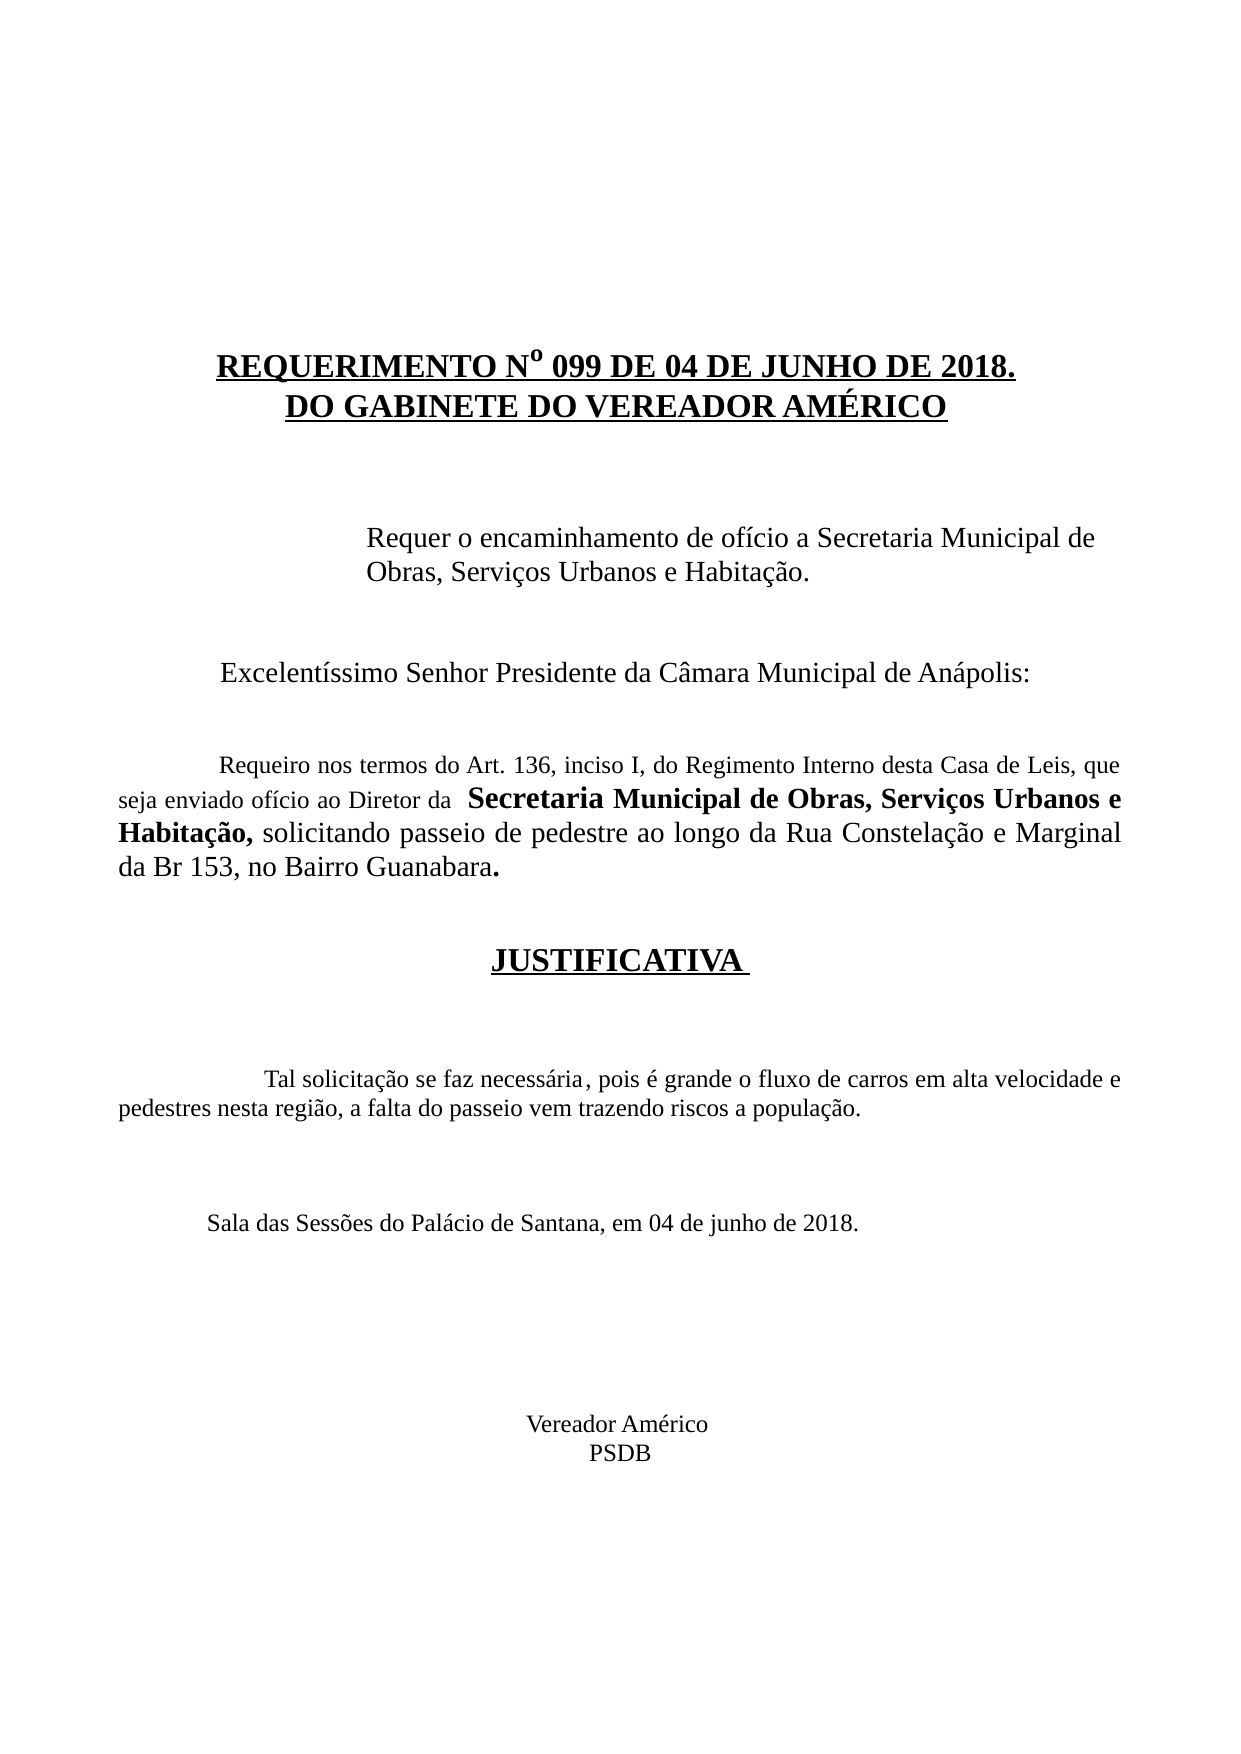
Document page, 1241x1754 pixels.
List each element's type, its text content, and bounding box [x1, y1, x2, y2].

text DO GABINETE DO VEREADOR AMÉRICO [118, 386, 1122, 425]
text Vereador Américo [118, 1409, 1122, 1438]
text Sala das Sessões do Palácio de Santana, em 04 de junho de 2018. [118, 1208, 1122, 1237]
text PSDB [118, 1438, 1122, 1467]
text JUSTIFICATIVA [118, 940, 1122, 978]
text Requer o encaminhamento de ofício a Secretaria Municipal de Obras, Serviços Urbanos e Habitação. [366, 521, 1122, 588]
text REQUERIMENTO Nº 099 DE 04 DE JUNHO DE 2018. [118, 338, 1122, 386]
text Excelentíssimo Senhor Presidente da Câmara Municipal de Anápolis: [118, 655, 1122, 688]
text Requeiro nos termos do Art. 136, inciso I, do Regimento Interno desta Casa de Leis, que seja enviado ofício ao Diretor da Secretaria Municipal de Obras, Serviços Urbanos e Habitação, solicitando passeio de pedestre ao longo da Rua Constelação e Marginal da Br 153, no Bairro Guanabara. [118, 751, 1122, 882]
text Tal solicitação se faz necessária, pois é grande o fluxo de carros em alta velocidade e pedestres nesta região, a falta do passeio vem trazendo riscos a população. [118, 1064, 1122, 1122]
